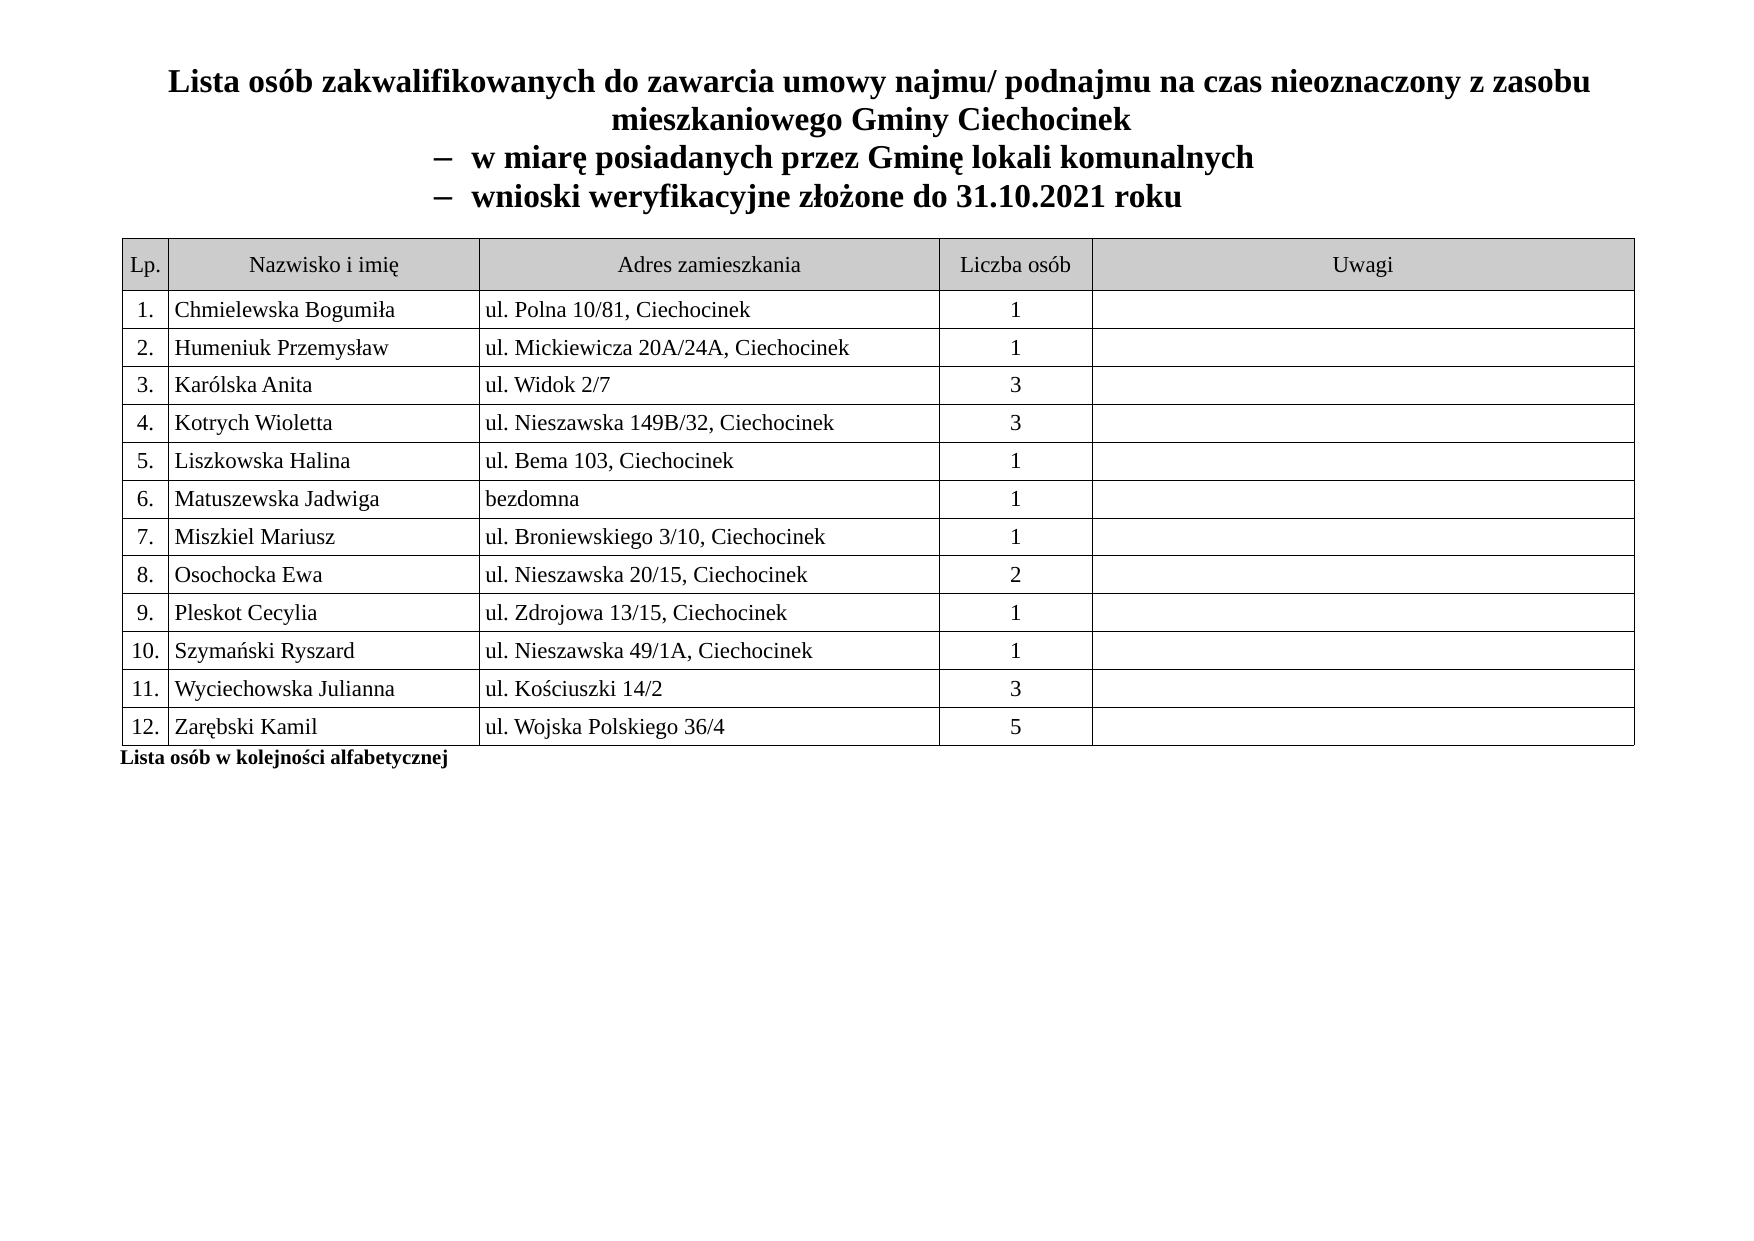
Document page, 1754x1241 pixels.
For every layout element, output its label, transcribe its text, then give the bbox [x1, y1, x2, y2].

table_cell Szymański Ryszard [169, 632, 479, 669]
table_cell 12. [123, 708, 168, 745]
table_cell 6. [123, 481, 168, 517]
table_cell 3 [940, 670, 1092, 707]
table_cell ul. Wojska Polskiego 36/4 [480, 708, 939, 745]
table_cell 5. [123, 443, 168, 479]
table_cell [1093, 481, 1634, 517]
list wnioski weryfikacyjne złożone do 31.10.2021 roku [434, 176, 1636, 214]
table_header Lp. [123, 239, 168, 290]
table_cell ul. Polna 10/81, Ciechocinek [480, 291, 939, 328]
table_cell 1 [940, 443, 1092, 479]
table_cell [1093, 594, 1634, 631]
table_cell ul. Kościuszki 14/2 [480, 670, 939, 707]
table_cell 3 [940, 405, 1092, 442]
table_cell 4. [123, 405, 168, 442]
table_cell 1. [123, 291, 168, 328]
table_cell ul. Widok 2/7 [480, 367, 939, 404]
table_cell 9. [123, 594, 168, 631]
table_cell 1 [940, 481, 1092, 517]
table_header Liczba osób [940, 239, 1092, 290]
table_cell 3 [940, 367, 1092, 404]
table_cell ul. Nieszawska 49/1A, Ciechocinek [480, 632, 939, 669]
table_cell bezdomna [480, 481, 939, 517]
table_cell 10. [123, 632, 168, 669]
table_cell [1093, 556, 1634, 593]
text Lista osób w kolejności alfabetycznej [46, 745, 1636, 769]
table_cell Zarębski Kamil [169, 708, 479, 745]
table_cell ul. Broniewskiego 3/10, Ciechocinek [480, 519, 939, 555]
table_cell 8. [123, 556, 168, 593]
table_cell 7. [123, 519, 168, 555]
table_cell ul. Bema 103, Ciechocinek [480, 443, 939, 479]
text Lista osób zakwalifikowanych do zawarcia umowy najmu/ podnajmu na czas nieoznaczony z zasobu mieszkaniowego Gminy Ciechocinek [115, 61, 1636, 138]
table_cell ul. Zdrojowa 13/15, Ciechocinek [480, 594, 939, 631]
table_cell 2. [123, 329, 168, 366]
list w miarę posiadanych przez Gminę lokali komunalnych [434, 138, 1636, 176]
table_cell Humeniuk Przemysław [169, 329, 479, 366]
table_cell ul. Nieszawska 20/15, Ciechocinek [480, 556, 939, 593]
table_cell [1093, 443, 1634, 479]
table_cell [1093, 670, 1634, 707]
table_cell ul. Nieszawska 149B/32, Ciechocinek [480, 405, 939, 442]
table_cell Kotrych Wioletta [169, 405, 479, 442]
table_cell 3. [123, 367, 168, 404]
table_cell 1 [940, 632, 1092, 669]
table_cell Karólska Anita [169, 367, 479, 404]
table_cell 1 [940, 329, 1092, 366]
table_cell 1 [940, 594, 1092, 631]
table_cell Pleskot Cecylia [169, 594, 479, 631]
table_cell Liszkowska Halina [169, 443, 479, 479]
table_cell [1093, 329, 1634, 366]
table_cell Osochocka Ewa [169, 556, 479, 593]
table_cell 2 [940, 556, 1092, 593]
table_cell [1093, 405, 1634, 442]
table_header Adres zamieszkania [480, 239, 939, 290]
table_cell [1093, 632, 1634, 669]
table_cell 1 [940, 519, 1092, 555]
table_cell Wyciechowska Julianna [169, 670, 479, 707]
table_cell Chmielewska Bogumiła [169, 291, 479, 328]
table_header Nazwisko i imię [169, 239, 479, 290]
table_cell ul. Mickiewicza 20A/24A, Ciechocinek [480, 329, 939, 366]
table_header Uwagi [1093, 239, 1634, 290]
table_cell 5 [940, 708, 1092, 745]
table_cell [1093, 291, 1634, 328]
table_cell 1 [940, 291, 1092, 328]
table_cell [1093, 708, 1634, 745]
table_cell [1093, 367, 1634, 404]
table_cell Matuszewska Jadwiga [169, 481, 479, 517]
table_cell Miszkiel Mariusz [169, 519, 479, 555]
table_cell 11. [123, 670, 168, 707]
table_cell [1093, 519, 1634, 555]
